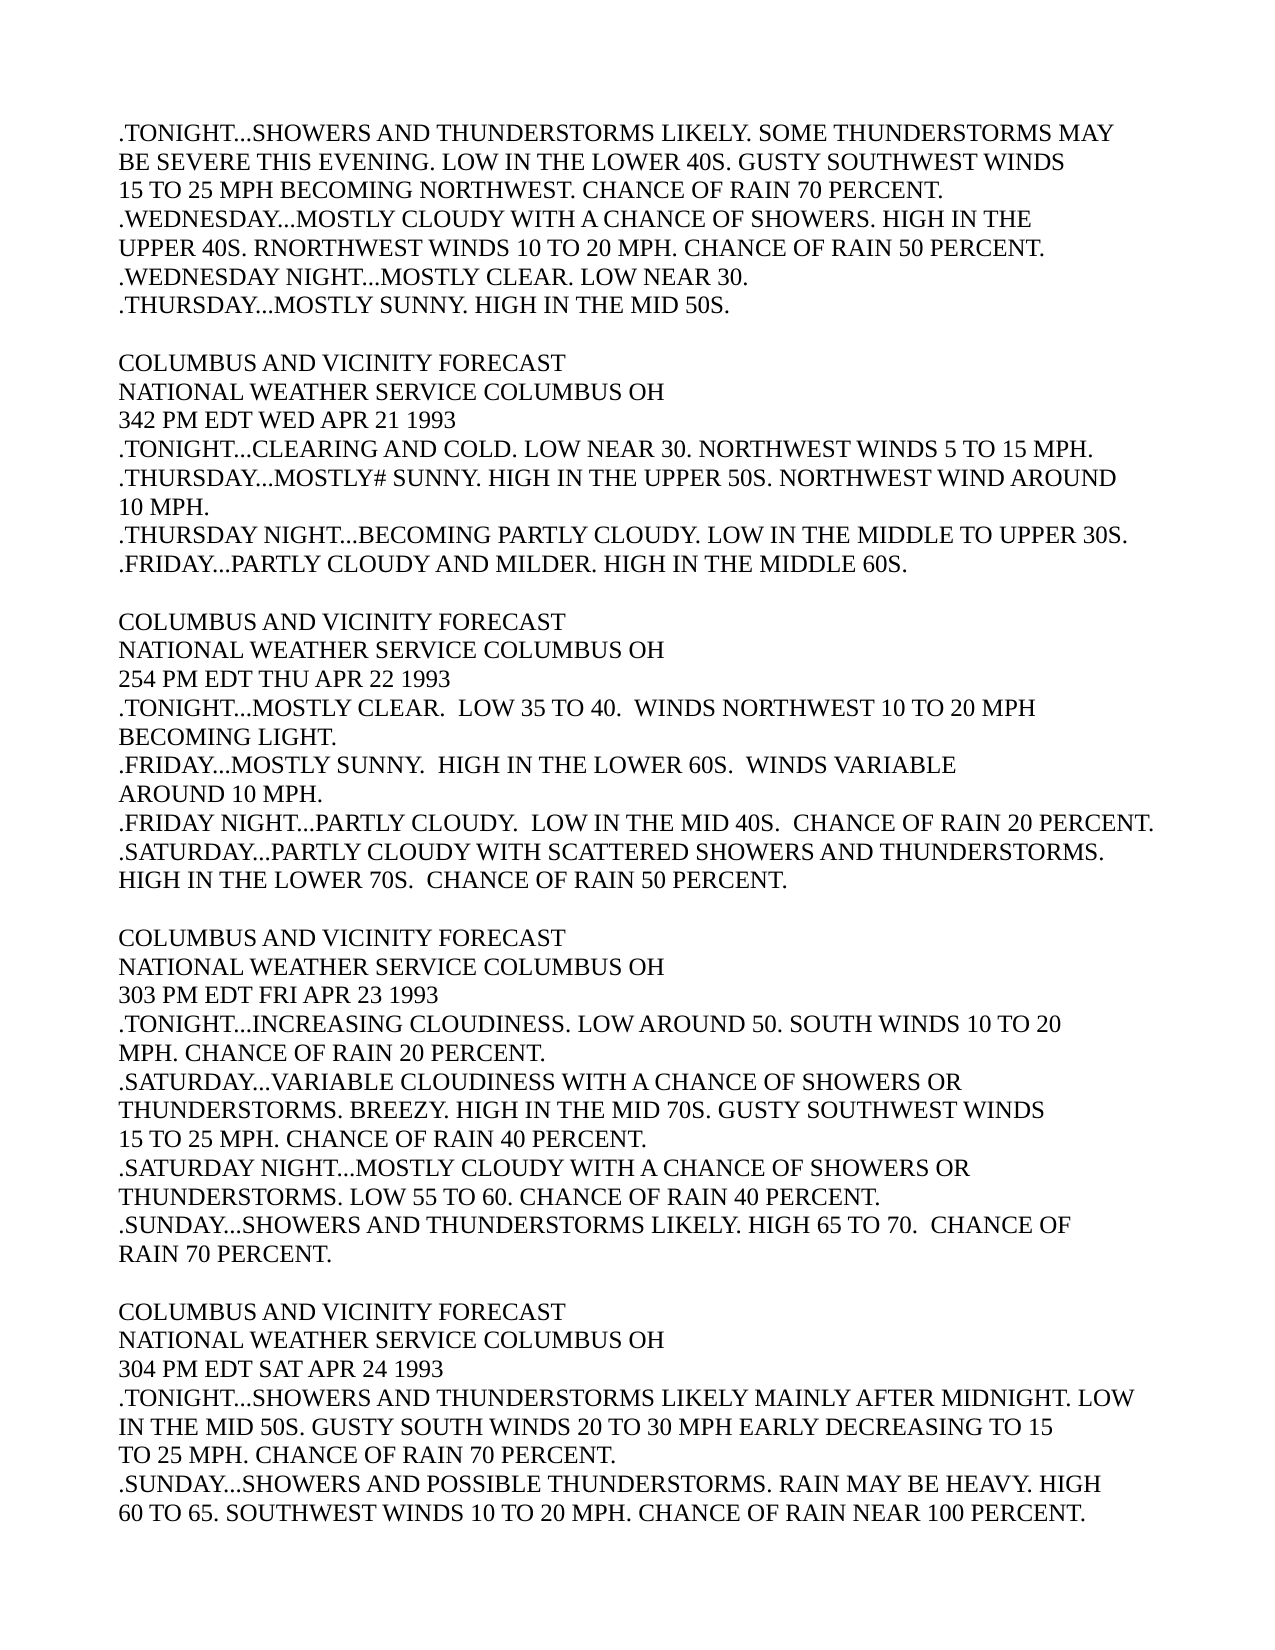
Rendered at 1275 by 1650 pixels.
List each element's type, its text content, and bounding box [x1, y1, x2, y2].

text COLUMBUS AND VICINITY FORECAST NATIONAL WEATHER SERVICE COLUMBUS OH 304 PM EDT SAT APR 24 1993 .TONIGHT...SHOWERS AND THUNDERSTORMS LIKELY MAINLY AFTER MIDNIGHT. LOW IN THE MID 50S. GUSTY SOUTH WINDS 20 TO 30 MPH EARLY DECREASING TO 15 TO 25 MPH. CHANCE OF RAIN 70 PERCENT. .SUNDAY...SHOWERS AND POSSIBLE THUNDERSTORMS. RAIN MAY BE HEAVY. HIGH 60 TO 65. SOUTHWEST WINDS 10 TO 20 MPH. CHANCE OF RAIN NEAR 100 PERCENT. [118, 1297, 1157, 1527]
text COLUMBUS AND VICINITY FORECAST NATIONAL WEATHER SERVICE COLUMBUS OH 303 PM EDT FRI APR 23 1993 .TONIGHT...INCREASING CLOUDINESS. LOW AROUND 50. SOUTH WINDS 10 TO 20 MPH. CHANCE OF RAIN 20 PERCENT. .SATURDAY...VARIABLE CLOUDINESS WITH A CHANCE OF SHOWERS OR THUNDERSTORMS. BREEZY. HIGH IN THE MID 70S. GUSTY SOUTHWEST WINDS 15 TO 25 MPH. CHANCE OF RAIN 40 PERCENT. .SATURDAY NIGHT...MOSTLY CLOUDY WITH A CHANCE OF SHOWERS OR THUNDERSTORMS. LOW 55 TO 60. CHANCE OF RAIN 40 PERCENT. .SUNDAY...SHOWERS AND THUNDERSTORMS LIKELY. HIGH 65 TO 70. CHANCE OF RAIN 70 PERCENT. [118, 923, 1157, 1268]
text .TONIGHT...SHOWERS AND THUNDERSTORMS LIKELY. SOME THUNDERSTORMS MAY BE SEVERE THIS EVENING. LOW IN THE LOWER 40S. GUSTY SOUTHWEST WINDS 15 TO 25 MPH BECOMING NORTHWEST. CHANCE OF RAIN 70 PERCENT. .WEDNESDAY...MOSTLY CLOUDY WITH A CHANCE OF SHOWERS. HIGH IN THE UPPER 40S. RNORTHWEST WINDS 10 TO 20 MPH. CHANCE OF RAIN 50 PERCENT. .WEDNESDAY NIGHT...MOSTLY CLEAR. LOW NEAR 30. .THURSDAY...MOSTLY SUNNY. HIGH IN THE MID 50S. [118, 118, 1157, 319]
text COLUMBUS AND VICINITY FORECAST NATIONAL WEATHER SERVICE COLUMBUS OH 254 PM EDT THU APR 22 1993 .TONIGHT...MOSTLY CLEAR. LOW 35 TO 40. WINDS NORTHWEST 10 TO 20 MPH BECOMING LIGHT. .FRIDAY...MOSTLY SUNNY. HIGH IN THE LOWER 60S. WINDS VARIABLE AROUND 10 MPH. .FRIDAY NIGHT...PARTLY CLOUDY. LOW IN THE MID 40S. CHANCE OF RAIN 20 PERCENT. .SATURDAY...PARTLY CLOUDY WITH SCATTERED SHOWERS AND THUNDERSTORMS. HIGH IN THE LOWER 70S. CHANCE OF RAIN 50 PERCENT. [118, 607, 1157, 894]
text COLUMBUS AND VICINITY FORECAST NATIONAL WEATHER SERVICE COLUMBUS OH 342 PM EDT WED APR 21 1993 .TONIGHT...CLEARING AND COLD. LOW NEAR 30. NORTHWEST WINDS 5 TO 15 MPH. .THURSDAY...MOSTLY# SUNNY. HIGH IN THE UPPER 50S. NORTHWEST WIND AROUND 10 MPH. .THURSDAY NIGHT...BECOMING PARTLY CLOUDY. LOW IN THE MIDDLE TO UPPER 30S. .FRIDAY...PARTLY CLOUDY AND MILDER. HIGH IN THE MIDDLE 60S. [118, 348, 1157, 578]
